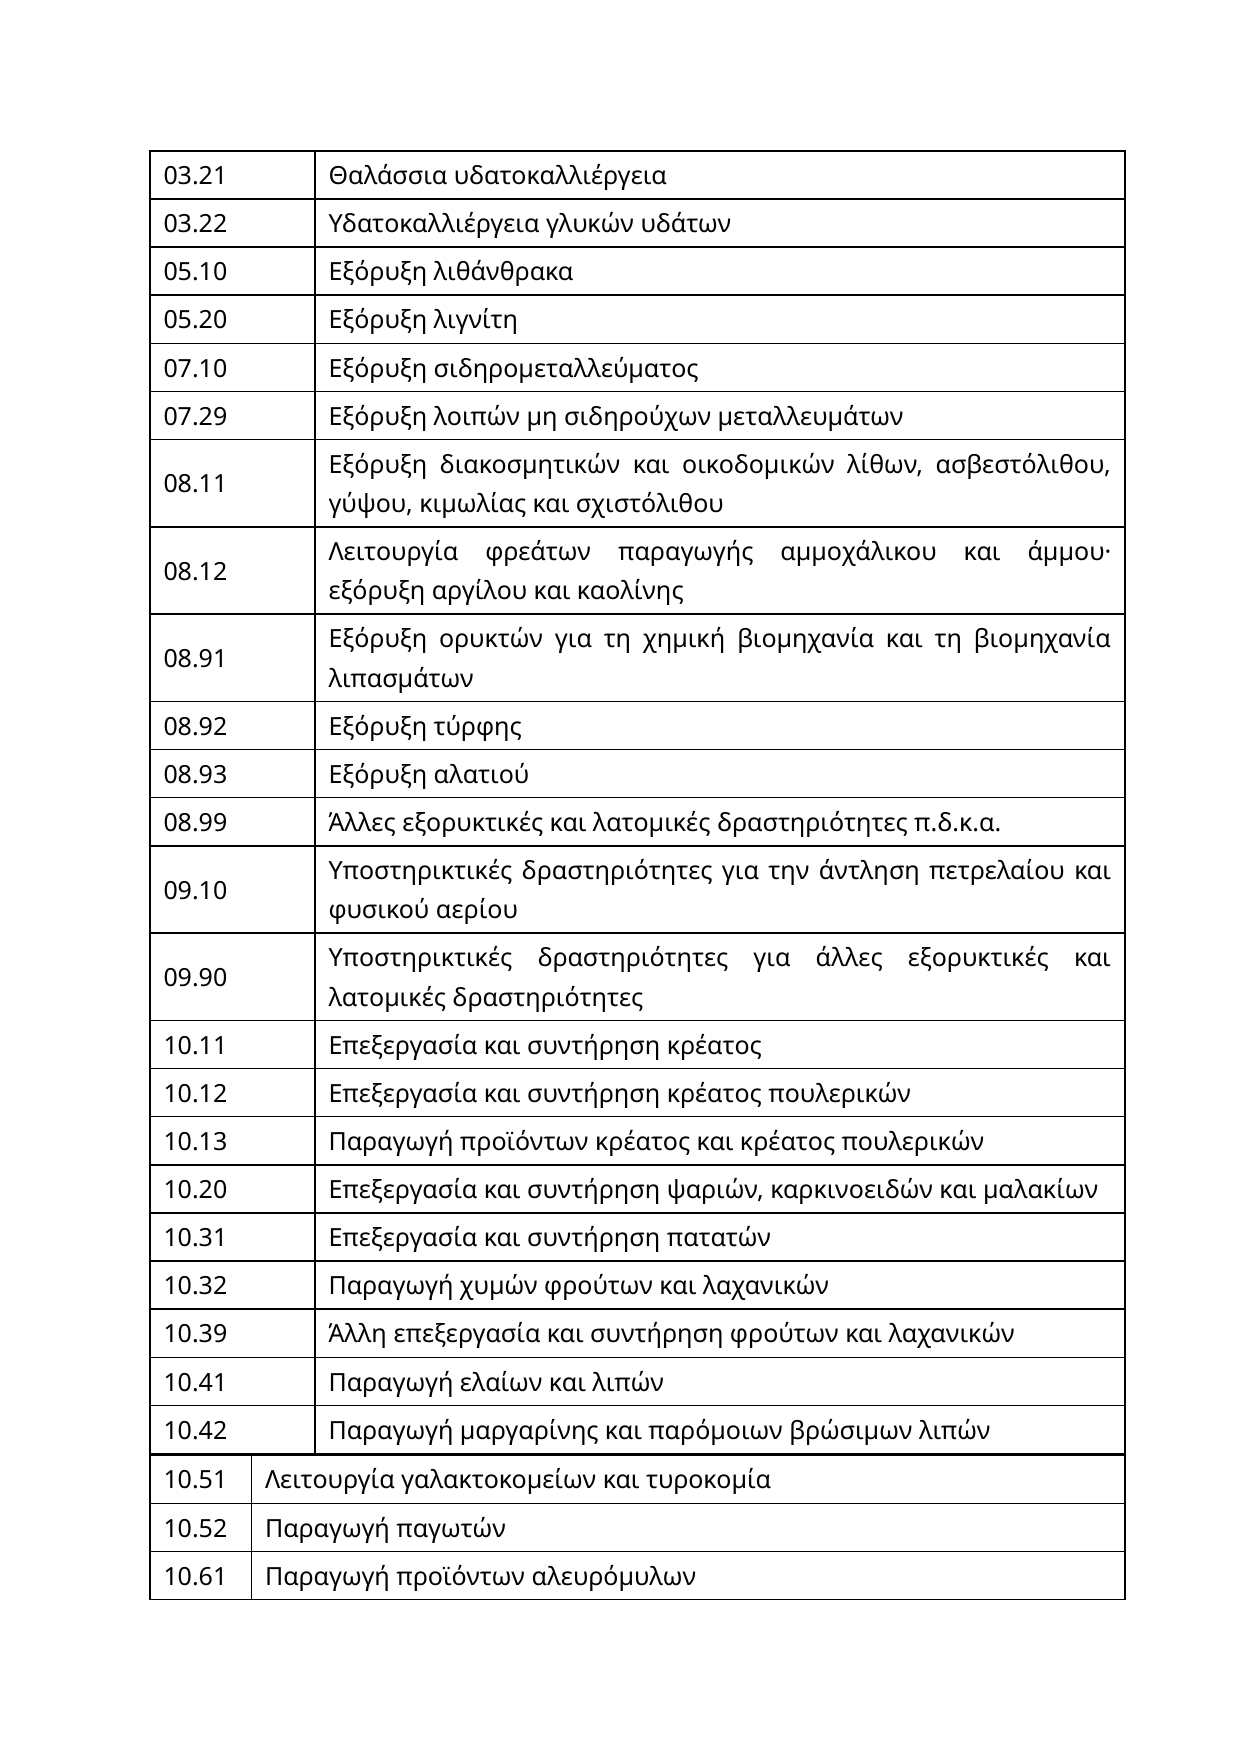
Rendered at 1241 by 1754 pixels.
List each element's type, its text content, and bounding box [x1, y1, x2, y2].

table_cell Εξόρυξη λιγνίτη [316, 296, 1124, 342]
table_cell Θαλάσσια υδατοκαλλιέργεια [316, 152, 1124, 198]
table_cell 09.10 [151, 847, 314, 932]
table_cell 08.12 [151, 528, 314, 613]
table_cell Επεξεργασία και συντήρηση πατατών [316, 1214, 1124, 1260]
table_cell 10.32 [151, 1262, 314, 1308]
table_cell Υποστηρικτικές δραστηριότητες για άλλες εξορυκτικές και λατομικές δραστηριότητες [316, 934, 1124, 1019]
table_header Λειτουργία γαλακτοκομείων και τυροκομία [252, 1456, 1124, 1502]
table_cell 10.42 [151, 1406, 314, 1453]
table_cell Επεξεργασία και συντήρηση ψαριών, καρκινοειδών και μαλακίων [316, 1166, 1124, 1212]
table_cell Εξόρυξη διακοσμητικών και οικοδομικών λίθων, ασβεστόλιθου, γύψου, κιμωλίας και σχιστόλιθου [316, 440, 1124, 526]
table_cell Παραγωγή παγωτών [252, 1504, 1124, 1551]
table_cell 07.10 [151, 344, 314, 391]
table_cell 03.21 [151, 152, 314, 198]
table_cell 08.93 [151, 750, 314, 797]
table_cell 10.20 [151, 1166, 314, 1212]
table_cell 10.39 [151, 1310, 314, 1356]
table_cell 08.92 [151, 702, 314, 749]
table_cell 05.10 [151, 248, 314, 294]
table_cell 09.90 [151, 934, 314, 1019]
table_cell 10.13 [151, 1117, 314, 1164]
table_cell Εξόρυξη τύρφης [316, 702, 1124, 749]
table_cell Εξόρυξη ορυκτών για τη χημική βιομηχανία και τη βιομηχανία λιπασμάτων [316, 615, 1124, 701]
table_cell 07.29 [151, 392, 314, 439]
table_cell 10.41 [151, 1358, 314, 1404]
table_cell Υποστηρικτικές δραστηριότητες για την άντληση πετρελαίου και φυσικού αερίου [316, 847, 1124, 932]
table_cell Εξόρυξη λιθάνθρακα [316, 248, 1124, 294]
table_cell 10.12 [151, 1069, 314, 1116]
table_cell Εξόρυξη σιδηρομεταλλεύματος [316, 344, 1124, 391]
table_cell 10.52 [151, 1504, 251, 1551]
table_cell Λειτουργία φρεάτων παραγωγής αμμοχάλικου και άμμου· εξόρυξη αργίλου και καολίνης [316, 528, 1124, 613]
table_cell Άλλες εξορυκτικές και λατομικές δραστηριότητες π.δ.κ.α. [316, 798, 1124, 845]
table_cell 10.61 [151, 1552, 251, 1599]
table_cell Παραγωγή ελαίων και λιπών [316, 1358, 1124, 1404]
table_cell 05.20 [151, 296, 314, 342]
table_cell 08.99 [151, 798, 314, 845]
table_cell Υδατοκαλλιέργεια γλυκών υδάτων [316, 200, 1124, 246]
table_cell Παραγωγή χυμών φρούτων και λαχανικών [316, 1262, 1124, 1308]
table_cell Παραγωγή προϊόντων αλευρόμυλων [252, 1552, 1124, 1599]
table_cell 10.11 [151, 1021, 314, 1068]
table_cell Εξόρυξη λοιπών μη σιδηρούχων μεταλλευμάτων [316, 392, 1124, 439]
table_cell 10.31 [151, 1214, 314, 1260]
table_cell 08.11 [151, 440, 314, 526]
table_cell 08.91 [151, 615, 314, 701]
table_cell Επεξεργασία και συντήρηση κρέατος πουλερικών [316, 1069, 1124, 1116]
table_cell Παραγωγή μαργαρίνης και παρόμοιων βρώσιμων λιπών [316, 1406, 1124, 1453]
table_cell Επεξεργασία και συντήρηση κρέατος [316, 1021, 1124, 1068]
table_cell Άλλη επεξεργασία και συντήρηση φρούτων και λαχανικών [316, 1310, 1124, 1356]
table_cell Εξόρυξη αλατιού [316, 750, 1124, 797]
table_cell 03.22 [151, 200, 314, 246]
table_cell Παραγωγή προϊόντων κρέατος και κρέατος πουλερικών [316, 1117, 1124, 1164]
table_header 10.51 [151, 1456, 251, 1502]
